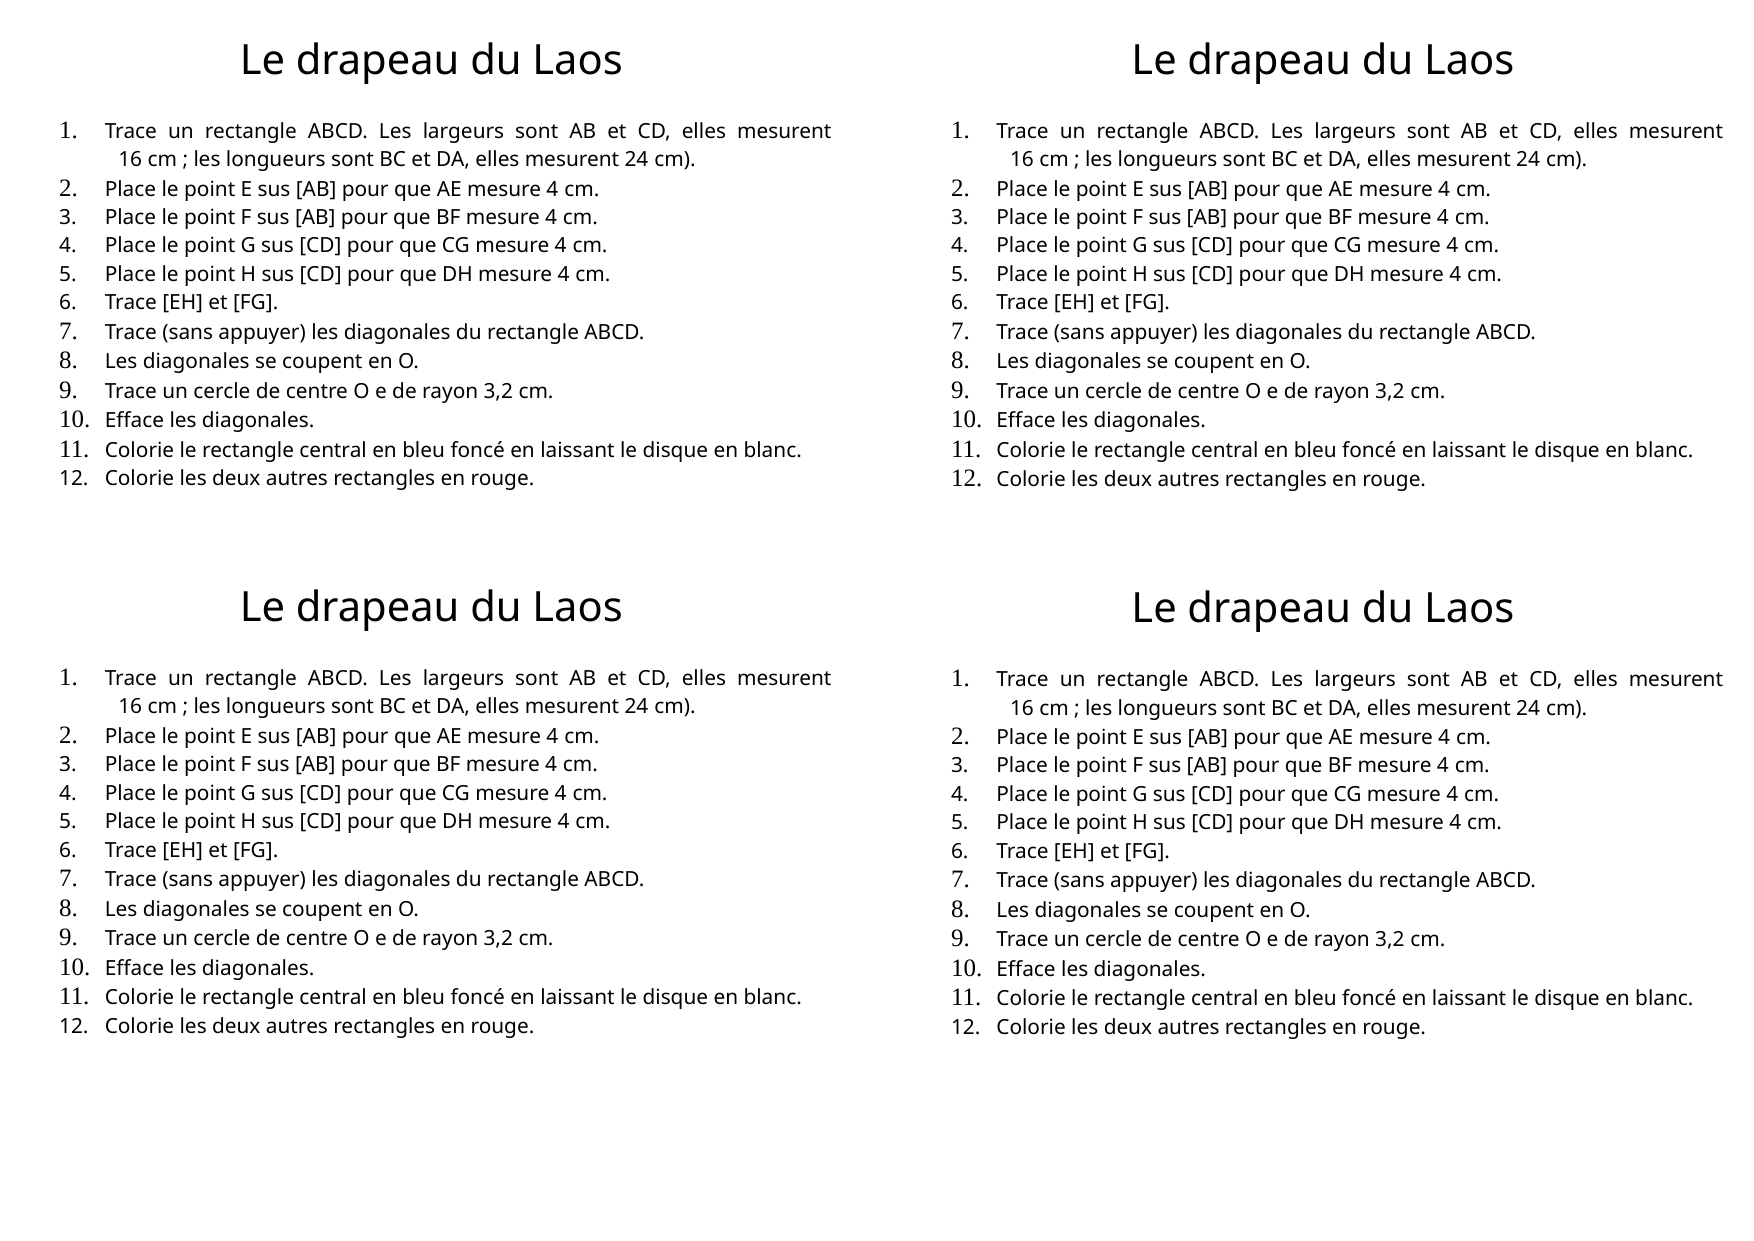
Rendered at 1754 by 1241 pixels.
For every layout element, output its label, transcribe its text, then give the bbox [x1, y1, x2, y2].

list Colorie les deux autres rectangles en rouge. [951, 463, 1724, 493]
list Place le point F sus [AB] pour que BF mesure 4 cm. [951, 751, 1724, 779]
list Les diagonales se coupent en O. [951, 894, 1724, 923]
list Les diagonales se coupent en O. [59, 345, 833, 375]
list Efface les diagonales. [59, 404, 833, 434]
list Trace un rectangle ABCD. Les largeurs sont AB et CD, elles mesurent 16 cm ; les longueurs sont BC et DA, elles mesurent 24 cm). [951, 663, 1724, 721]
list Colorie le rectangle central en bleu foncé en laissant le disque en blanc. [59, 981, 833, 1011]
list Place le point F sus [AB] pour que BF mesure 4 cm. [59, 749, 833, 778]
list Colorie le rectangle central en bleu foncé en laissant le disque en blanc. [951, 982, 1724, 1012]
list Trace un cercle de centre O e de rayon 3,2 cm. [951, 375, 1724, 404]
list Trace un cercle de centre O e de rayon 3,2 cm. [59, 922, 833, 952]
list Les diagonales se coupent en O. [59, 893, 833, 922]
text Le drapeau du Laos [921, 578, 1724, 635]
list Place le point F sus [AB] pour que BF mesure 4 cm. [59, 202, 833, 231]
text Le drapeau du Laos [29, 577, 833, 634]
list Trace un cercle de centre O e de rayon 3,2 cm. [59, 375, 833, 404]
list Place le point H sus [CD] pour que DH mesure 4 cm. [951, 807, 1724, 836]
list Efface les diagonales. [951, 953, 1724, 982]
list Place le point E sus [AB] pour que AE mesure 4 cm. [59, 720, 833, 749]
list Place le point H sus [CD] pour que DH mesure 4 cm. [59, 806, 833, 835]
list Place le point H sus [CD] pour que DH mesure 4 cm. [951, 259, 1724, 287]
list Colorie le rectangle central en bleu foncé en laissant le disque en blanc. [59, 434, 833, 463]
list Colorie le rectangle central en bleu foncé en laissant le disque en blanc. [951, 434, 1724, 463]
list Trace [EH] et [FG]. [951, 287, 1724, 316]
list Trace (sans appuyer) les diagonales du rectangle ABCD. [951, 864, 1724, 894]
list Place le point E sus [AB] pour que AE mesure 4 cm. [951, 721, 1724, 751]
list Colorie les deux autres rectangles en rouge. [59, 463, 833, 492]
list Trace un cercle de centre O e de rayon 3,2 cm. [951, 923, 1724, 953]
list Trace un rectangle ABCD. Les largeurs sont AB et CD, elles mesurent 16 cm ; les longueurs sont BC et DA, elles mesurent 24 cm). [59, 115, 833, 173]
list Place le point G sus [CD] pour que CG mesure 4 cm. [951, 779, 1724, 807]
list Les diagonales se coupent en O. [951, 345, 1724, 375]
list Place le point H sus [CD] pour que DH mesure 4 cm. [59, 259, 833, 287]
list Place le point F sus [AB] pour que BF mesure 4 cm. [951, 202, 1724, 231]
list Colorie les deux autres rectangles en rouge. [59, 1011, 833, 1039]
list Place le point E sus [AB] pour que AE mesure 4 cm. [951, 173, 1724, 202]
list Colorie les deux autres rectangles en rouge. [951, 1012, 1724, 1040]
text Le drapeau du Laos [921, 29, 1724, 86]
list Place le point G sus [CD] pour que CG mesure 4 cm. [59, 778, 833, 806]
list Place le point E sus [AB] pour que AE mesure 4 cm. [59, 173, 833, 202]
list Efface les diagonales. [951, 404, 1724, 434]
list Trace [EH] et [FG]. [59, 287, 833, 316]
list Trace (sans appuyer) les diagonales du rectangle ABCD. [59, 316, 833, 345]
list Trace un rectangle ABCD. Les largeurs sont AB et CD, elles mesurent 16 cm ; les longueurs sont BC et DA, elles mesurent 24 cm). [951, 115, 1724, 173]
list Efface les diagonales. [59, 952, 833, 981]
list Trace (sans appuyer) les diagonales du rectangle ABCD. [59, 863, 833, 893]
list Trace un rectangle ABCD. Les largeurs sont AB et CD, elles mesurent 16 cm ; les longueurs sont BC et DA, elles mesurent 24 cm). [59, 662, 833, 720]
list Place le point G sus [CD] pour que CG mesure 4 cm. [59, 231, 833, 259]
list Trace [EH] et [FG]. [951, 836, 1724, 864]
text Le drapeau du Laos [29, 29, 833, 86]
list Place le point G sus [CD] pour que CG mesure 4 cm. [951, 231, 1724, 259]
list Trace [EH] et [FG]. [59, 835, 833, 863]
list Trace (sans appuyer) les diagonales du rectangle ABCD. [951, 316, 1724, 345]
